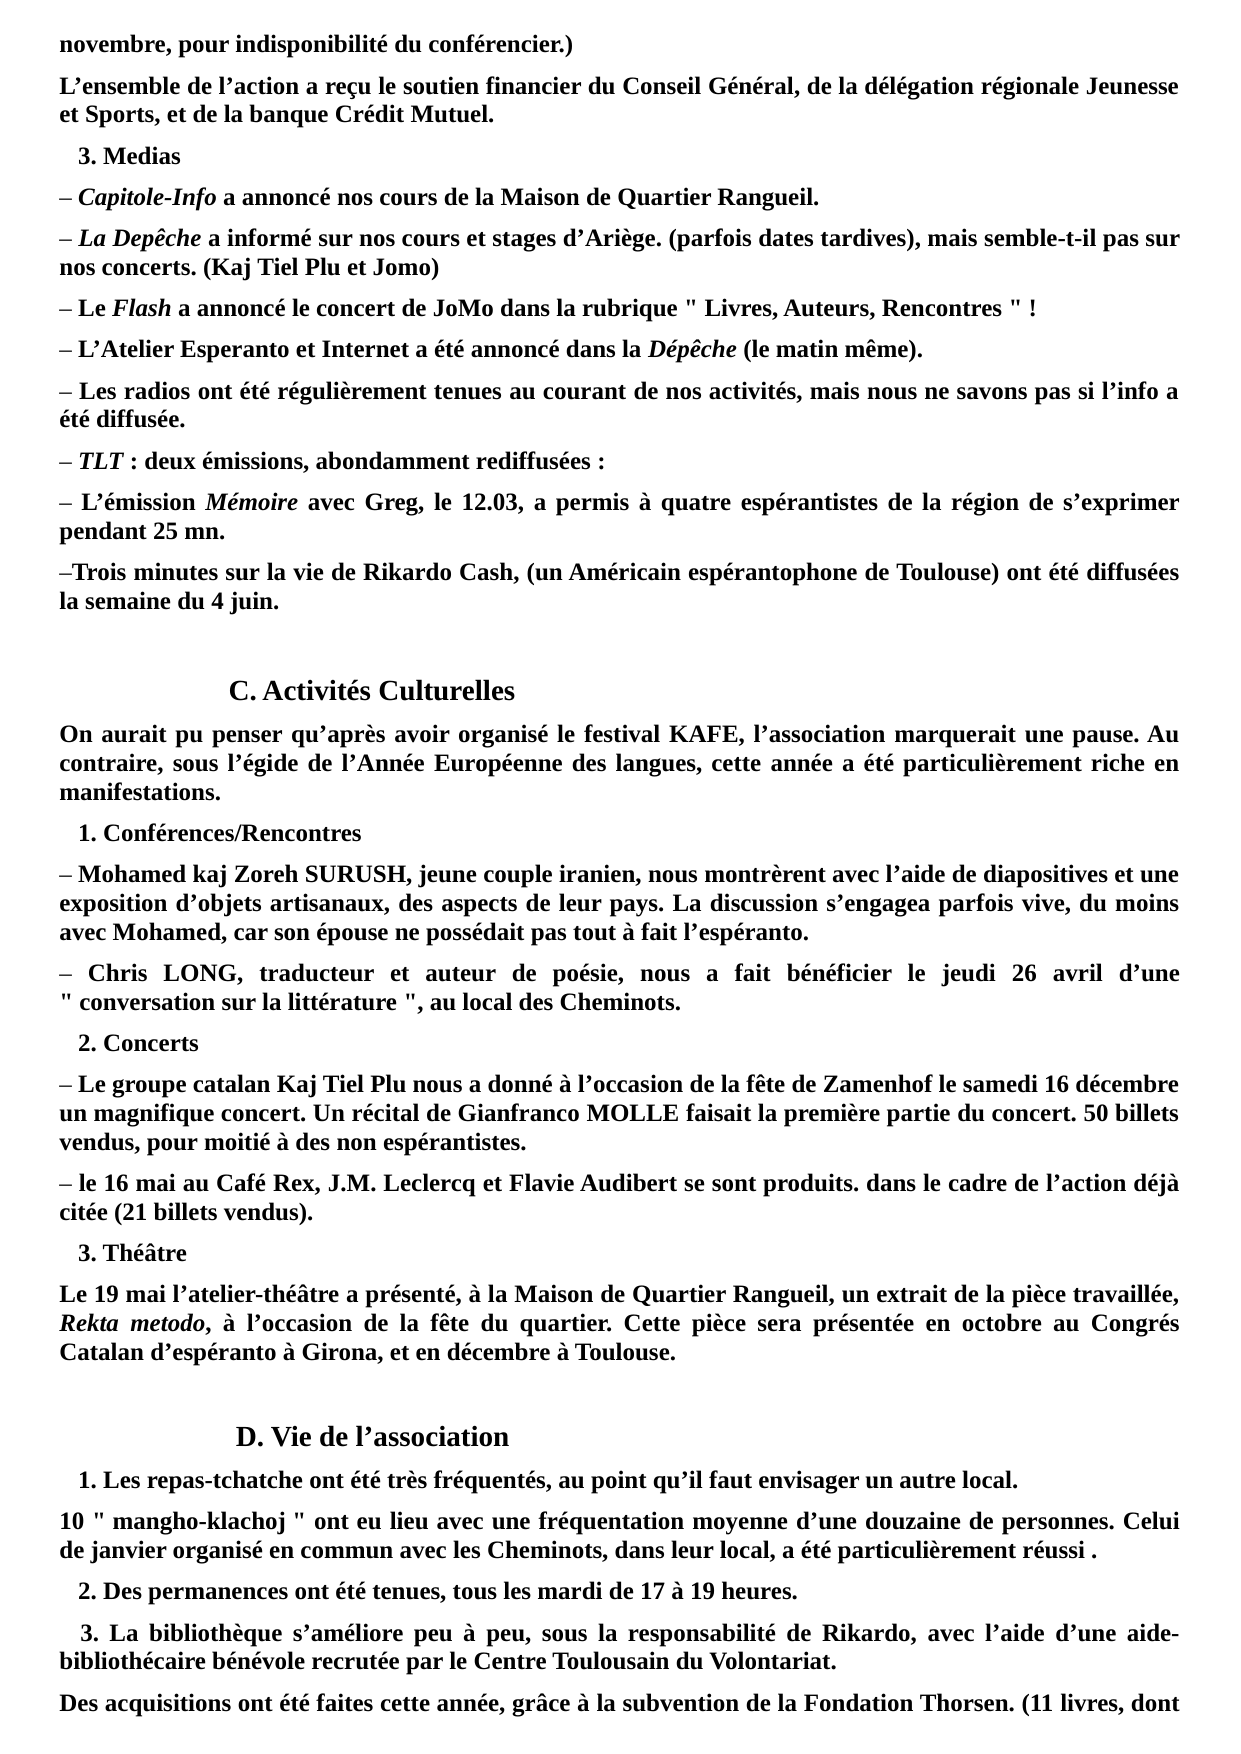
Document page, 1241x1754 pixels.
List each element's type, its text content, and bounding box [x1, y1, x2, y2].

list C. Activités Culturelles [177, 673, 1181, 707]
text 3. Théâtre [59, 1238, 1181, 1267]
text 3. La bibliothèque s’améliore peu à peu, sous la responsabilité de Rikardo, avec l’aide d’une aide-bibliothécaire bénévole recrutée par le Centre Toulousain du Volontariat. [59, 1618, 1181, 1675]
text – Le groupe catalan Kaj Tiel Plu nous a donné à l’occasion de la fête de Zamenhof le samedi 16 décembre un magnifique concert. Un récital de Gianfranco MOLLE faisait la première partie du concert. 50 billets vendus, pour moitié à des non espérantistes. [59, 1069, 1181, 1155]
text 2. Des permanences ont été tenues, tous les mardi de 17 à 19 heures. [59, 1576, 1181, 1605]
text – Capitole-Info a annoncé nos cours de la Maison de Quartier Rangueil. [59, 182, 1181, 211]
text 10 " mangho-klachoj " ont eu lieu avec une fréquentation moyenne d’une douzaine de personnes. Celui de janvier organisé en commun avec les Cheminots, dans leur local, a été particulièrement réussi . [59, 1506, 1181, 1564]
list D. Vie de l’association [177, 1419, 1181, 1453]
text Des acquisitions ont été faites cette année, grâce à la subvention de la Fondation Thorsen. (11 livres, dont [59, 1688, 1181, 1716]
text – Chris LONG, traducteur et auteur de poésie, nous a fait bénéficier le jeudi 26 avril d’une " conversation sur la littérature ", au local des Cheminots. [59, 958, 1181, 1015]
text – Mohamed kaj Zoreh SURUSH, jeune couple iranien, nous montrèrent avec l’aide de diapositives et une exposition d’objets artisanaux, des aspects de leur pays. La discussion s’engagea parfois vive, du moins avec Mohamed, car son épouse ne possédait pas tout à fait l’espéranto. [59, 859, 1181, 945]
text 3. Medias [59, 141, 1181, 169]
text – L’émission Mémoire avec Greg, le 12.03, a permis à quatre espérantistes de la région de s’exprimer pendant 25 mn. [59, 487, 1181, 544]
text L’ensemble de l’action a reçu le soutien financier du Conseil Général, de la délégation régionale Jeunesse et Sports, et de la banque Crédit Mutuel. [59, 71, 1181, 128]
text – L’Atelier Esperanto et Internet a été annoncé dans la Dépêche (le matin même). [59, 334, 1181, 363]
text 2. Concerts [59, 1028, 1181, 1057]
text 1. Conférences/Rencontres [59, 818, 1181, 847]
text –Trois minutes sur la vie de Rikardo Cash, (un Américain espérantophone de Toulouse) ont été diffusées la semaine du 4 juin. [59, 557, 1181, 614]
text – Les radios ont été régulièrement tenues au courant de nos activités, mais nous ne savons pas si l’info a été diffusée. [59, 376, 1181, 433]
text – le 16 mai au Café Rex, J.M. Leclercq et Flavie Audibert se sont produits. dans le cadre de l’action déjà citée (21 billets vendus). [59, 1168, 1181, 1225]
text – Le Flash a annoncé le concert de JoMo dans la rubrique " Livres, Auteurs, Rencontres " ! [59, 293, 1181, 322]
text On aurait pu penser qu’après avoir organisé le festival KAFE, l’association marquerait une pause. Au contraire, sous l’égide de l’Année Européenne des langues, cette année a été particulièrement riche en manifestations. [59, 719, 1181, 805]
text 1. Les repas-tchatche ont été très fréquentés, au point qu’il faut envisager un autre local. [59, 1465, 1181, 1494]
text Le 19 mai l’atelier-théâtre a présenté, à la Maison de Quartier Rangueil, un extrait de la pièce travaillée, Rekta metodo, à l’occasion de la fête du quartier. Cette pièce sera présentée en octobre au Congrés Catalan d’espéranto à Girona, et en décembre à Toulouse. [59, 1279, 1181, 1365]
text – TLT : deux émissions, abondamment rediffusées : [59, 446, 1181, 474]
text – La Depêche a informé sur nos cours et stages d’Ariège. (parfois dates tardives), mais semble-t-il pas sur nos concerts. (Kaj Tiel Plu et Jomo) [59, 223, 1181, 281]
text novembre, pour indisponibilité du conférencier.) [59, 29, 1181, 58]
